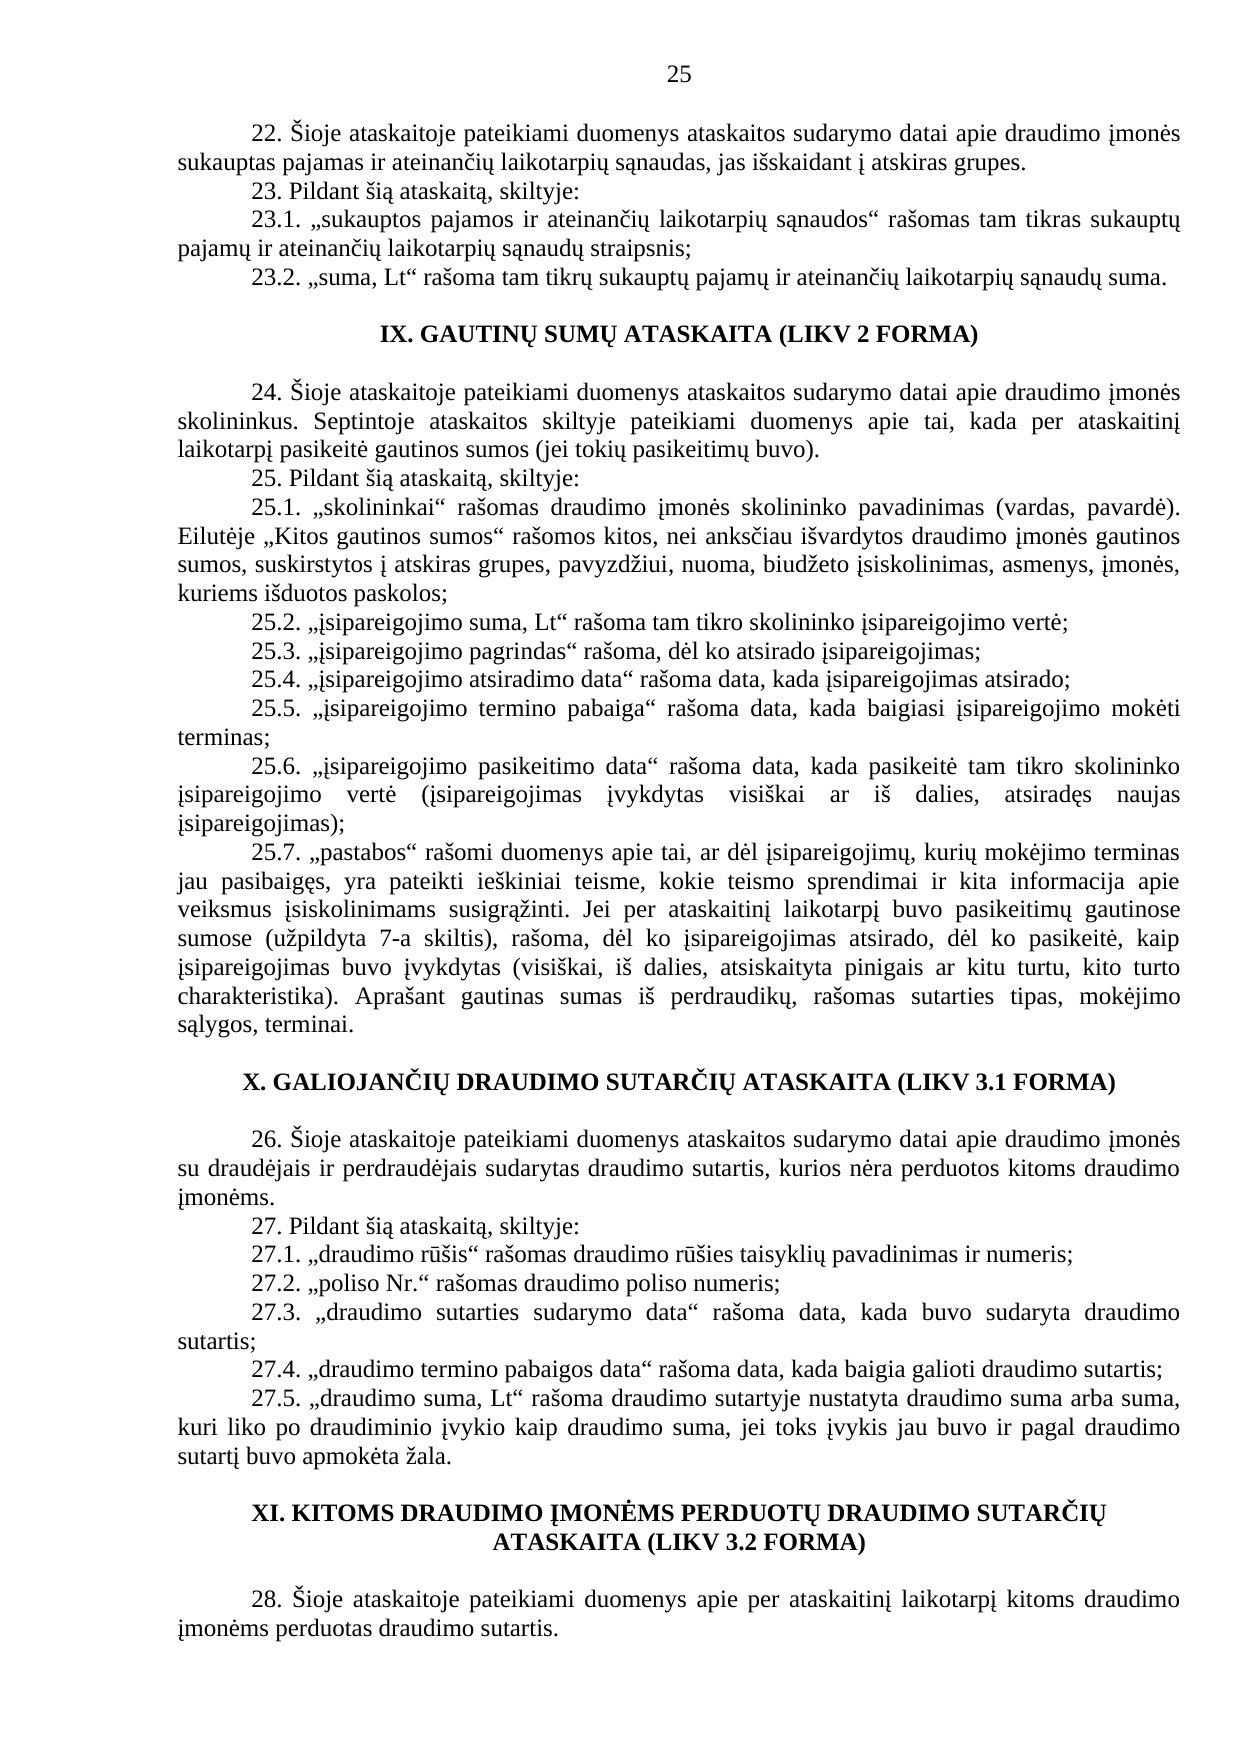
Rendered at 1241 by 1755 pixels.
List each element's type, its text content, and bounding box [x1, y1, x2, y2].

text 28. Šioje ataskaitoje pateikiami duomenys apie per ataskaitinį laikotarpį kitoms draudimo įmonėms perduotas draudimo sutartis. [177, 1584, 1181, 1642]
text 27.3. „draudimo sutarties sudarymo data“ rašoma data, kada buvo sudaryta draudimo sutartis; [177, 1297, 1181, 1354]
text 25.1. „skolininkai“ rašomas draudimo įmonės skolininko pavadinimas (vardas, pavardė). Eilutėje „Kitos gautinos sumos“ rašomos kitos, nei anksčiau išvardytos draudimo įmonės gautinos sumos, suskirstytos į atskiras grupes, pavyzdžiui, nuoma, biudžeto įsiskolinimas, asmenys, įmonės, kuriems išduotos paskolos; [177, 492, 1181, 607]
text 25.4. „įsipareigojimo atsiradimo data“ rašoma data, kada įsipareigojimas atsirado; [177, 664, 1181, 693]
text 27.4. „draudimo termino pabaigos data“ rašoma data, kada baigia galioti draudimo sutartis; [177, 1354, 1181, 1383]
text 25.5. „įsipareigojimo termino pabaiga“ rašoma data, kada baigiasi įsipareigojimo mokėti terminas; [177, 693, 1181, 751]
text IX. GAUTINŲ SUMŲ ATASKAITA (LIKV 2 FORMA) [177, 319, 1181, 348]
text 25.7. „pastabos“ rašomi duomenys apie tai, ar dėl įsipareigojimų, kurių mokėjimo terminas jau pasibaigęs, yra pateikti ieškiniai teisme, kokie teismo sprendimai ir kita informacija apie veiksmus įsiskolinimams susigrąžinti. Jei per ataskaitinį laikotarpį buvo pasikeitimų gautinose sumose (užpildyta 7-a skiltis), rašoma, dėl ko įsipareigojimas atsirado, dėl ko pasikeitė, kaip įsipareigojimas buvo įvykdytas (visiškai, iš dalies, atsiskaityta pinigais ar kitu turtu, kito turto charakteristika). Aprašant gautinas sumas iš perdraudikų, rašomas sutarties tipas, mokėjimo sąlygos, terminai. [177, 837, 1181, 1038]
text 27.5. „draudimo suma, Lt“ rašoma draudimo sutartyje nustatyta draudimo suma arba suma, kuri liko po draudiminio įvykio kaip draudimo suma, jei toks įvykis jau buvo ir pagal draudimo sutartį buvo apmokėta žala. [177, 1383, 1181, 1469]
text 24. Šioje ataskaitoje pateikiami duomenys ataskaitos sudarymo datai apie draudimo įmonės skolininkus. Septintoje ataskaitos skiltyje pateikiami duomenys apie tai, kada per ataskaitinį laikotarpį pasikeitė gautinos sumos (jei tokių pasikeitimų buvo). [177, 377, 1181, 463]
text 27.1. „draudimo rūšis“ rašomas draudimo rūšies taisyklių pavadinimas ir numeris; [177, 1239, 1181, 1268]
text 23.1. „sukauptos pajamos ir ateinančių laikotarpių sąnaudos“ rašomas tam tikras sukauptų pajamų ir ateinančių laikotarpių sąnaudų straipsnis; [177, 204, 1181, 262]
text 27. Pildant šią ataskaitą, skiltyje: [177, 1211, 1181, 1239]
text XI. KITOMS DRAUDIMO ĮMONĖMS PERDUOTŲ DRAUDIMO SUTARČIŲ ATASKAITA (LIKV 3.2 FORMA) [177, 1498, 1181, 1556]
text 25.6. „įsipareigojimo pasikeitimo data“ rašoma data, kada pasikeitė tam tikro skolininko įsipareigojimo vertė (įsipareigojimas įvykdytas visiškai ar iš dalies, atsiradęs naujas įsipareigojimas); [177, 751, 1181, 837]
text 25.3. „įsipareigojimo pagrindas“ rašoma, dėl ko atsirado įsipareigojimas; [177, 636, 1181, 664]
text X. GALIOJANČIŲ DRAUDIMO SUTARČIŲ ATASKAITA (LIKV 3.1 FORMA) [177, 1067, 1181, 1096]
text 26. Šioje ataskaitoje pateikiami duomenys ataskaitos sudarymo datai apie draudimo įmonės su draudėjais ir perdraudėjais sudarytas draudimo sutartis, kurios nėra perduotos kitoms draudimo įmonėms. [177, 1124, 1181, 1211]
text 23.2. „suma, Lt“ rašoma tam tikrų sukauptų pajamų ir ateinančių laikotarpių sąnaudų suma. [177, 262, 1181, 291]
text 27.2. „poliso Nr.“ rašomas draudimo poliso numeris; [177, 1268, 1181, 1297]
text 23. Pildant šią ataskaitą, skiltyje: [177, 176, 1181, 204]
text 25.2. „įsipareigojimo suma, Lt“ rašoma tam tikro skolininko įsipareigojimo vertė; [177, 607, 1181, 636]
text 22. Šioje ataskaitoje pateikiami duomenys ataskaitos sudarymo datai apie draudimo įmonės sukauptas pajamas ir ateinančių laikotarpių sąnaudas, jas išskaidant į atskiras grupes. [177, 118, 1181, 176]
text 25. Pildant šią ataskaitą, skiltyje: [177, 463, 1181, 492]
